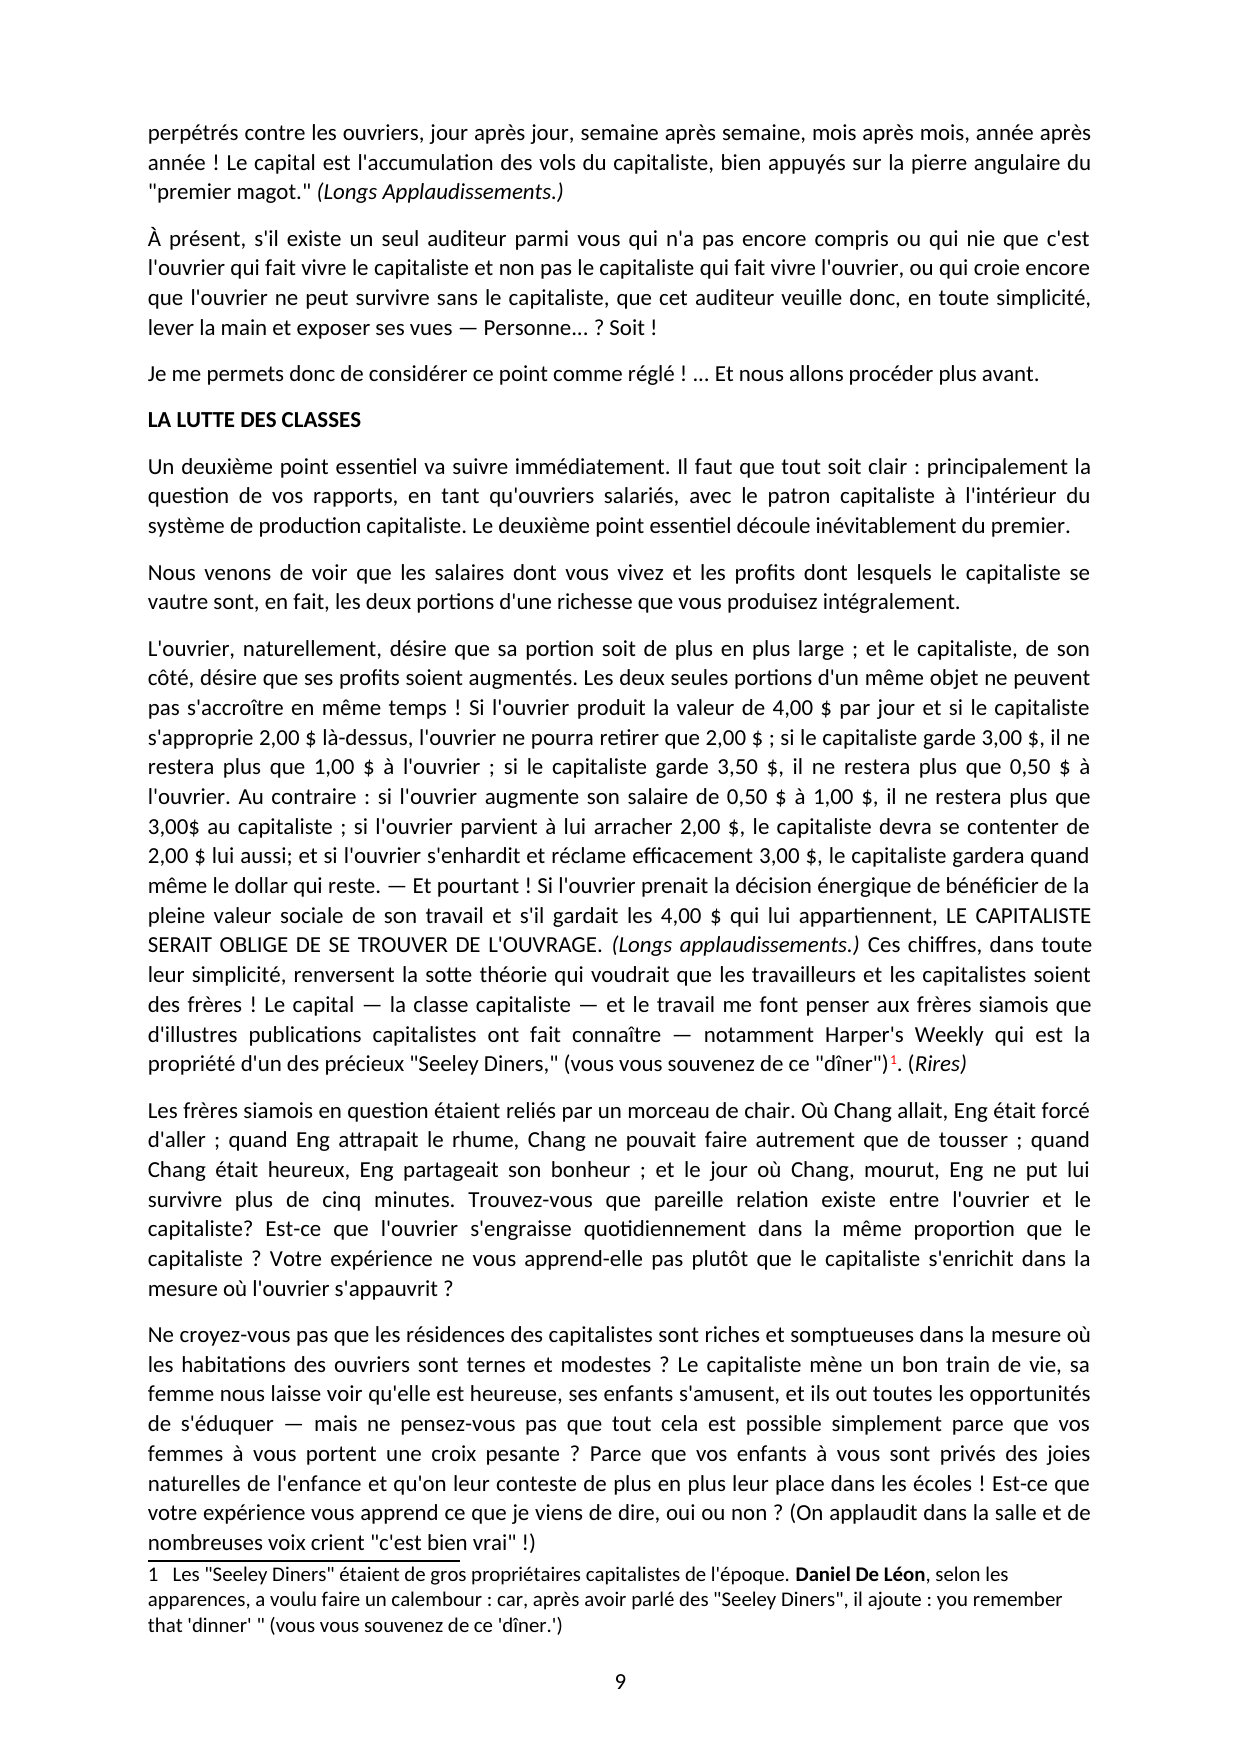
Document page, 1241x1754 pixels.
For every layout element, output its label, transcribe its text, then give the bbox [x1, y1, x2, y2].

text L'ouvrier, naturellement, désire que sa portion soit de plus en plus large ; et le capitaliste, de son côté, désire que ses profits soient augmentés. Les deux seules portions d'un même objet ne peuvent pas s'accroître en même temps ! Si l'ouvrier produit la valeur de 4,00 $ par jour et si le capitaliste s'approprie 2,00 $ là-dessus, l'ouvrier ne pourra retirer que 2,00 $ ; si le capitaliste garde 3,00 $, il ne restera plus que 1,00 $ à l'ouvrier ; si le capitaliste garde 3,50 $, il ne restera plus que 0,50 $ à l'ouvrier. Au contraire : si l'ouvrier augmente son salaire de 0,50 $ à 1,00 $, il ne restera plus que 3,00$ au capitaliste ; si l'ouvrier parvient à lui arracher 2,00 $, le capitaliste devra se contenter de 2,00 $ lui aussi; et si l'ouvrier s'enhardit et réclame efficacement 3,00 $, le capitaliste gardera quand même le dollar qui reste. — Et pourtant ! Si l'ouvrier prenait la décision énergique de bénéficier de la pleine valeur sociale de son travail et s'il gardait les 4,00 $ qui lui appartiennent, LE CAPITALISTE SERAIT OBLIGE DE SE TROUVER DE L'OUVRAGE. (Longs applaudissements.) Ces chiffres, dans toute leur simplicité, renversent la sotte théorie qui voudrait que les travailleurs et les capitalistes soient des frères ! Le capital — la classe capitaliste — et le travail me font penser aux frères siamois que d'illustres publications capitalistes ont fait connaître — notamment Harper's Weekly qui est la propriété d'un des précieux "Seeley Diners," (vous vous souvenez de ce "dîner"). (Rires) [148, 634, 1093, 1077]
text LA LUTTE DES CLASSES [148, 406, 1093, 434]
text Ne croyez-vous pas que les résidences des capitalistes sont riches et somptueuses dans la mesure où les habitations des ouvriers sont ternes et modestes ? Le capitaliste mène un bon train de vie, sa femme nous laisse voir qu'elle est heureuse, ses enfants s'amusent, et ils out toutes les opportunités de s'éduquer — mais ne pensez-vous pas que tout cela est possible simplement parce que vos femmes à vous portent une croix pesante ? Parce que vos enfants à vous sont privés des joies naturelles de l'enfance et qu'on leur conteste de plus en plus leur place dans les écoles ! Est-ce que votre expérience vous apprend ce que je viens de dire, oui ou non ? (On applaudit dans la salle et de nombreuses voix crient "c'est bien vrai" !) [148, 1320, 1093, 1556]
text Les frères siamois en question étaient reliés par un morceau de chair. Où Chang allait, Eng était forcé d'aller ; quand Eng attrapait le rhume, Chang ne pouvait faire autrement que de tousser ; quand Chang était heureux, Eng partageait son bonheur ; et le jour où Chang, mourut, Eng ne put lui survivre plus de cinq minutes. Trouvez-vous que pareille relation existe entre l'ouvrier et le capitaliste? Est-ce que l'ouvrier s'engraisse quotidiennement dans la même proportion que le capitaliste ? Votre expérience ne vous apprend-elle pas plutôt que le capitaliste s'enrichit dans la mesure où l'ouvrier s'appauvrit ? [148, 1096, 1093, 1302]
text Un deuxième point essentiel va suivre immédiatement. Il faut que tout soit clair : principalement la question de vos rapports, en tant qu'ouvriers salariés, avec le patron capitaliste à l'intérieur du système de production capitaliste. Le deuxième point essentiel découle inévitablement du premier. [148, 452, 1093, 539]
text Les "Seeley Diners" étaient de gros propriétaires capitalistes de l'époque. Daniel De Léon, selon les apparences, a voulu faire un calembour : car, après avoir parlé des "Seeley Diners", il ajoute : you remember that 'dinner' " (vous vous souvenez de ce 'dîner.') [148, 1561, 1093, 1637]
text Nous venons de voir que les salaires dont vous vivez et les profits dont lesquels le capitaliste se vautre sont, en fait, les deux portions d'une richesse que vous produisez intégralement. [148, 558, 1093, 615]
text perpétrés contre les ouvriers, jour après jour, semaine après semaine, mois après mois, année après année ! Le capital est l'accumulation des vols du capitaliste, bien appuyés sur la pierre angulaire du "premier magot." (Longs Applaudissements.) [148, 118, 1093, 206]
text Je me permets donc de considérer ce point comme réglé ! ... Et nous allons procéder plus avant. [148, 359, 1093, 387]
text À présent, s'il existe un seul auditeur parmi vous qui n'a pas encore compris ou qui nie que c'est l'ouvrier qui fait vivre le capitaliste et non pas le capitaliste qui fait vivre l'ouvrier, ou qui croie encore que l'ouvrier ne peut survivre sans le capitaliste, que cet auditeur veuille donc, en toute simplicité, lever la main et exposer ses vues — Personne... ? Soit ! [148, 224, 1093, 341]
